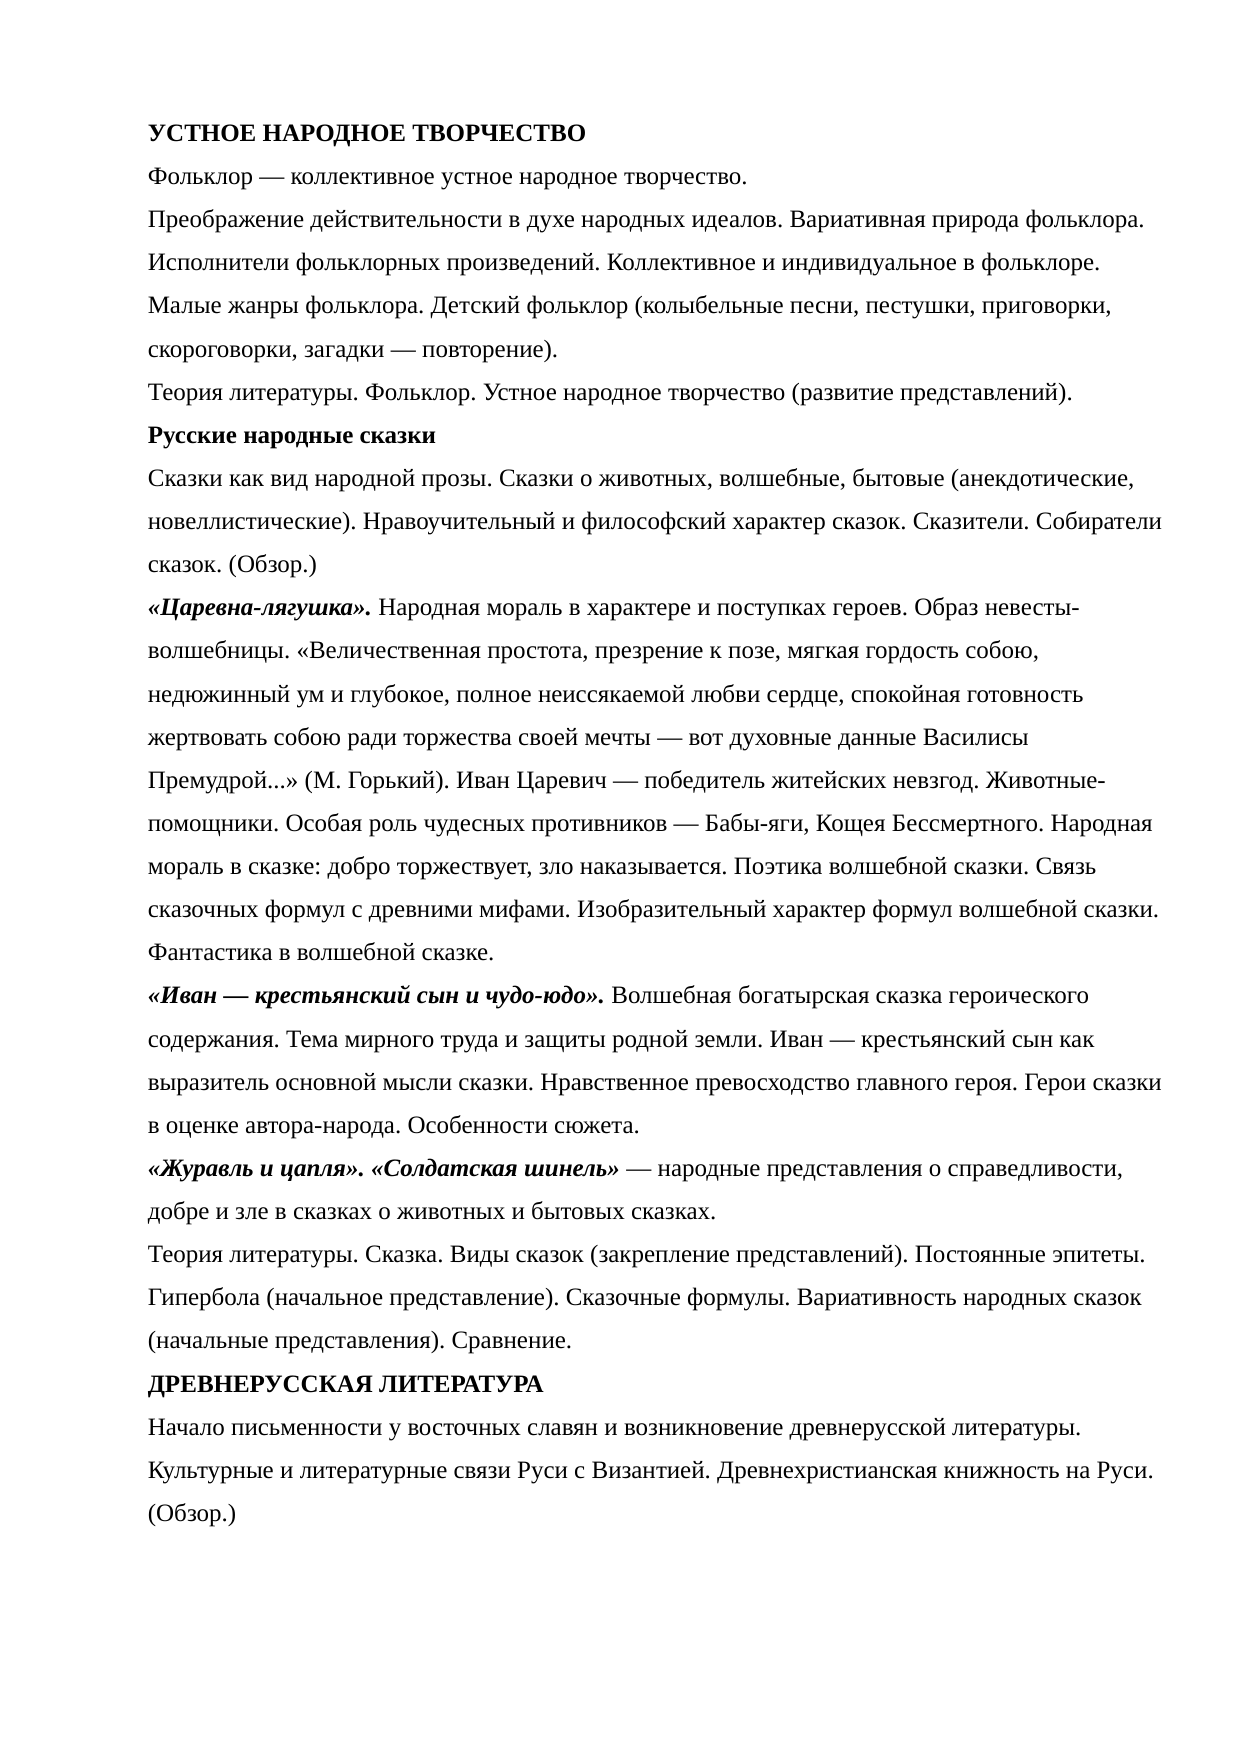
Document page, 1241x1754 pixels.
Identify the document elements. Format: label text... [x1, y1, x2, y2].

text ДРЕВНЕРУССКАЯ ЛИТЕРАТУРА [148, 1369, 1167, 1397]
text «Журавль и цапля». «Солдатская шинель» — народные представления о справедливости, добре и зле в сказках о животных и бытовых сказках. [148, 1153, 1167, 1225]
text УСТНОЕ НАРОДНОЕ ТВОРЧЕСТВО [148, 118, 1167, 147]
text Теория литературы. Сказка. Виды сказок (закрепление представлений). Постоянные эпитеты. Гипербола (начальное представление). Сказочные формулы. Вариативность народных сказок (начальные представления). Сравнение. [148, 1239, 1167, 1354]
text Преображение действительности в духе народных идеалов. Вариативная природа фольклора. Исполнители фольклорных произведений. Коллективное и индивидуальное в фольклоре. [148, 204, 1167, 276]
text Русские народные сказки [148, 420, 1167, 449]
text «Царевна-лягушка». Народная мораль в характере и поступках героев. Образ невесты-волшебницы. «Величественная простота, презрение к позе, мягкая гордость собою, недюжинный ум и глубокое, полное неиссякаемой любви сердце, спокойная готовность жертвовать собою ради торжества своей мечты — вот духовные данные Василисы Премудрой...» (М. Горький). Иван Царевич — победитель житейских невзгод. Животные-помощники. Особая роль чудесных противников — Бабы-яги, Кощея Бессмертного. Народная мораль в сказке: добро торжествует, зло наказывается. Поэтика волшебной сказки. Связь сказочных формул с древними мифами. Изобразительный характер формул волшебной сказки. Фантастика в волшебной сказке. [148, 592, 1167, 966]
text «Иван — крестьянский сын и чудо-юдо». Волшебная богатырская сказка героического содержания. Тема мирного труда и защиты родной земли. Иван — крестьянский сын как выразитель основной мысли сказки. Нравственное превосходство главного героя. Герои сказки в оценке автора-народа. Особенности сюжета. [148, 981, 1167, 1139]
text Теория литературы. Фольклор. Устное народное творчество (развитие представлений). [148, 377, 1167, 406]
text Начало письменности у восточных славян и возникновение древнерусской литературы. Культурные и литературные связи Руси с Византией. Древнехристианская книжность на Руси. (Обзор.) [148, 1412, 1167, 1527]
text Фольклор — коллективное устное народное творчество. [148, 161, 1167, 190]
text Малые жанры фольклора. Детский фольклор (колыбельные песни, пестушки, приговорки, скороговорки, загадки — повторение). [148, 291, 1167, 362]
text Сказки как вид народной прозы. Сказки о животных, волшебные, бытовые (анекдотические, новеллистические). Нравоучительный и философский характер сказок. Сказители. Собиратели сказок. (Обзор.) [148, 463, 1167, 578]
